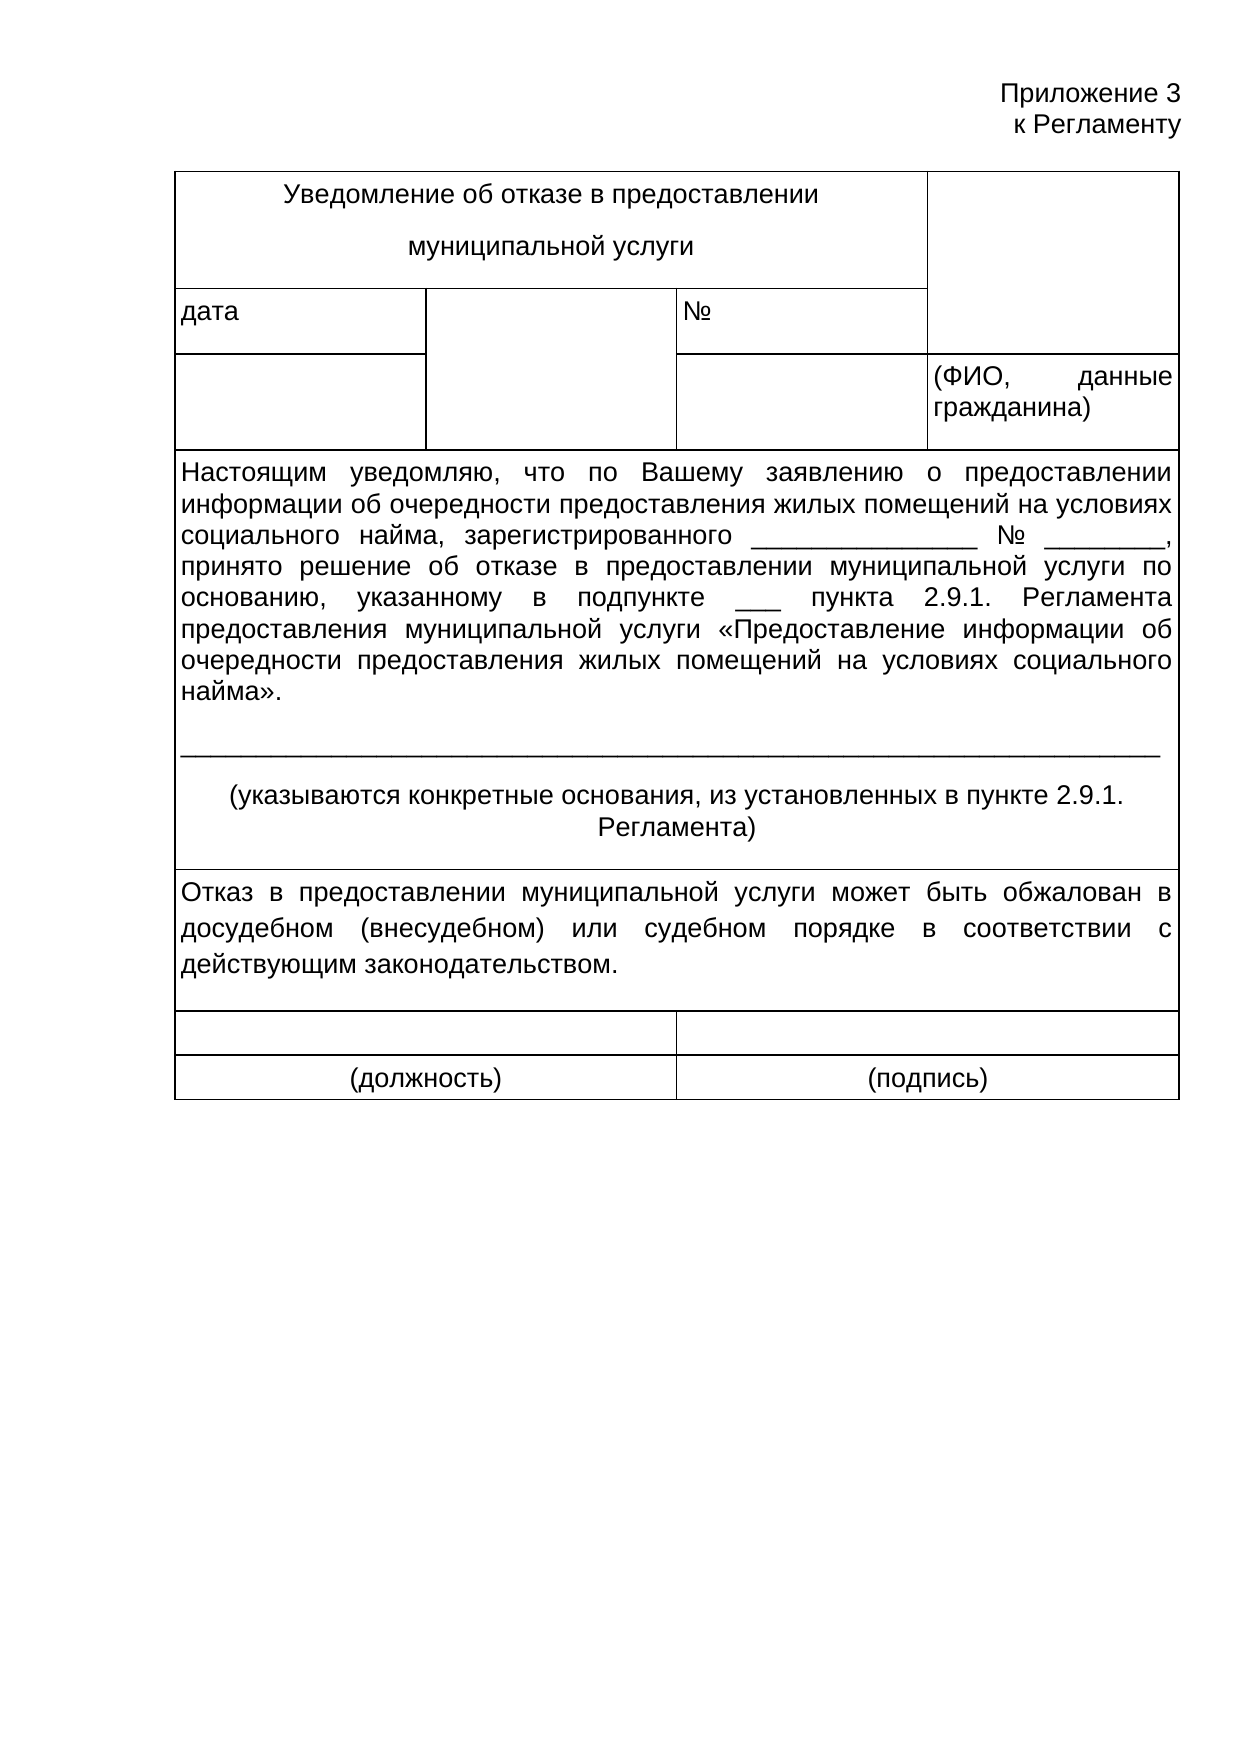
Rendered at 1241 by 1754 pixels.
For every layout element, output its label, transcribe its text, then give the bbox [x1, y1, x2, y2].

table_cell № [677, 289, 927, 353]
table_cell Настоящим уведомляю, что по Вашему заявлению о предоставлении информации об очередности предоставления жилых помещений на условиях социального найма, зарегистрированного _______________ № ________, принято решение об отказе в предоставлении муниципальной услуги по основанию, указанному в подпункте ___ пункта 2.9.1. Регламента предоставления муниципальной услуги «Предоставление информации об очередности предоставления жилых помещений на условиях социального найма». _________________________________________________________________ (указываются конкретные основания, из установленных в пункте 2.9.1. Регламента) [176, 451, 1178, 868]
table_cell [176, 1012, 676, 1054]
table_cell [677, 1012, 1178, 1054]
table_cell (ФИО, данные гражданина) [928, 355, 1178, 449]
table_header Уведомление об отказе в предоставлении муниципальной услуги [176, 172, 927, 288]
table_cell Отказ в предоставлении муниципальной услуги может быть обжалован в досудебном (внесудебном) или судебном порядке в соответствии с действующим законодательством. [176, 870, 1178, 1010]
table_cell (должность) [176, 1056, 676, 1098]
text Приложение 3 [177, 77, 1181, 108]
table_header [928, 172, 1178, 353]
table_cell [677, 355, 927, 449]
table_cell [176, 355, 425, 449]
table_cell (подпись) [677, 1056, 1178, 1098]
text к Регламенту [177, 108, 1181, 139]
table_cell дата [176, 289, 425, 353]
table_cell [427, 289, 676, 449]
